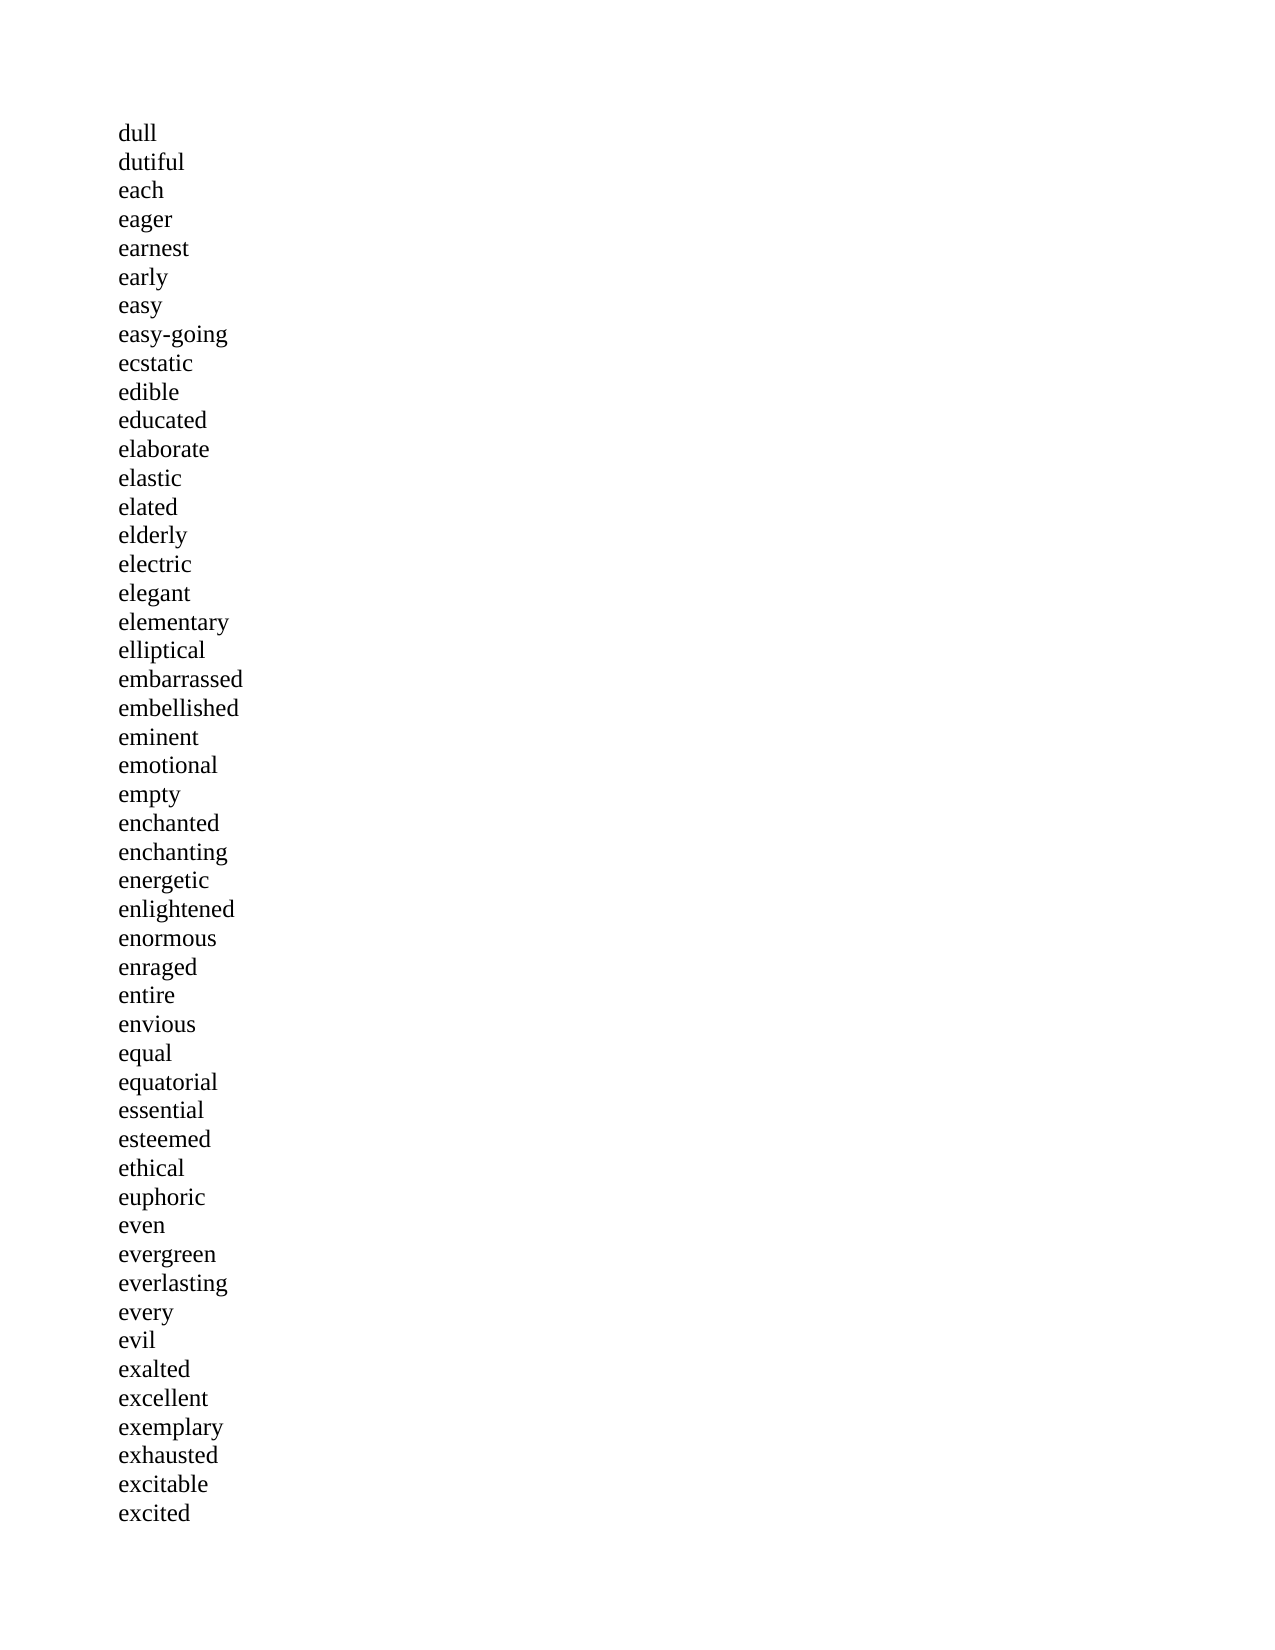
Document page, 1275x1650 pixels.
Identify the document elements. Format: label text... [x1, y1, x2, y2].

text excellent [118, 1383, 1157, 1412]
text electric [118, 549, 1157, 578]
text elegant [118, 578, 1157, 607]
text easy [118, 291, 1157, 319]
text emotional [118, 751, 1157, 779]
text elderly [118, 521, 1157, 549]
text elaborate [118, 434, 1157, 463]
text esteemed [118, 1124, 1157, 1153]
text edible [118, 377, 1157, 406]
text enraged [118, 952, 1157, 981]
text dull [118, 118, 1157, 147]
text energetic [118, 866, 1157, 894]
text enchanted [118, 808, 1157, 837]
text easy-going [118, 319, 1157, 348]
text embellished [118, 693, 1157, 722]
text excitable [118, 1469, 1157, 1498]
text enormous [118, 923, 1157, 952]
text even [118, 1211, 1157, 1239]
text essential [118, 1096, 1157, 1124]
text eminent [118, 722, 1157, 751]
text equatorial [118, 1067, 1157, 1096]
text exhausted [118, 1441, 1157, 1469]
text elementary [118, 607, 1157, 636]
text elated [118, 492, 1157, 521]
text excited [118, 1498, 1157, 1527]
text exemplary [118, 1412, 1157, 1441]
text envious [118, 1009, 1157, 1038]
text ethical [118, 1153, 1157, 1182]
text elliptical [118, 636, 1157, 664]
text equal [118, 1038, 1157, 1067]
text evil [118, 1326, 1157, 1354]
text empty [118, 779, 1157, 808]
text early [118, 262, 1157, 291]
text dutiful [118, 147, 1157, 176]
text each [118, 176, 1157, 204]
text ecstatic [118, 348, 1157, 377]
text every [118, 1297, 1157, 1326]
text embarrassed [118, 664, 1157, 693]
text evergreen [118, 1239, 1157, 1268]
text exalted [118, 1354, 1157, 1383]
text elastic [118, 463, 1157, 492]
text enlightened [118, 894, 1157, 923]
text earnest [118, 233, 1157, 262]
text educated [118, 406, 1157, 434]
text everlasting [118, 1268, 1157, 1297]
text entire [118, 981, 1157, 1009]
text euphoric [118, 1182, 1157, 1211]
text eager [118, 204, 1157, 233]
text enchanting [118, 837, 1157, 866]
